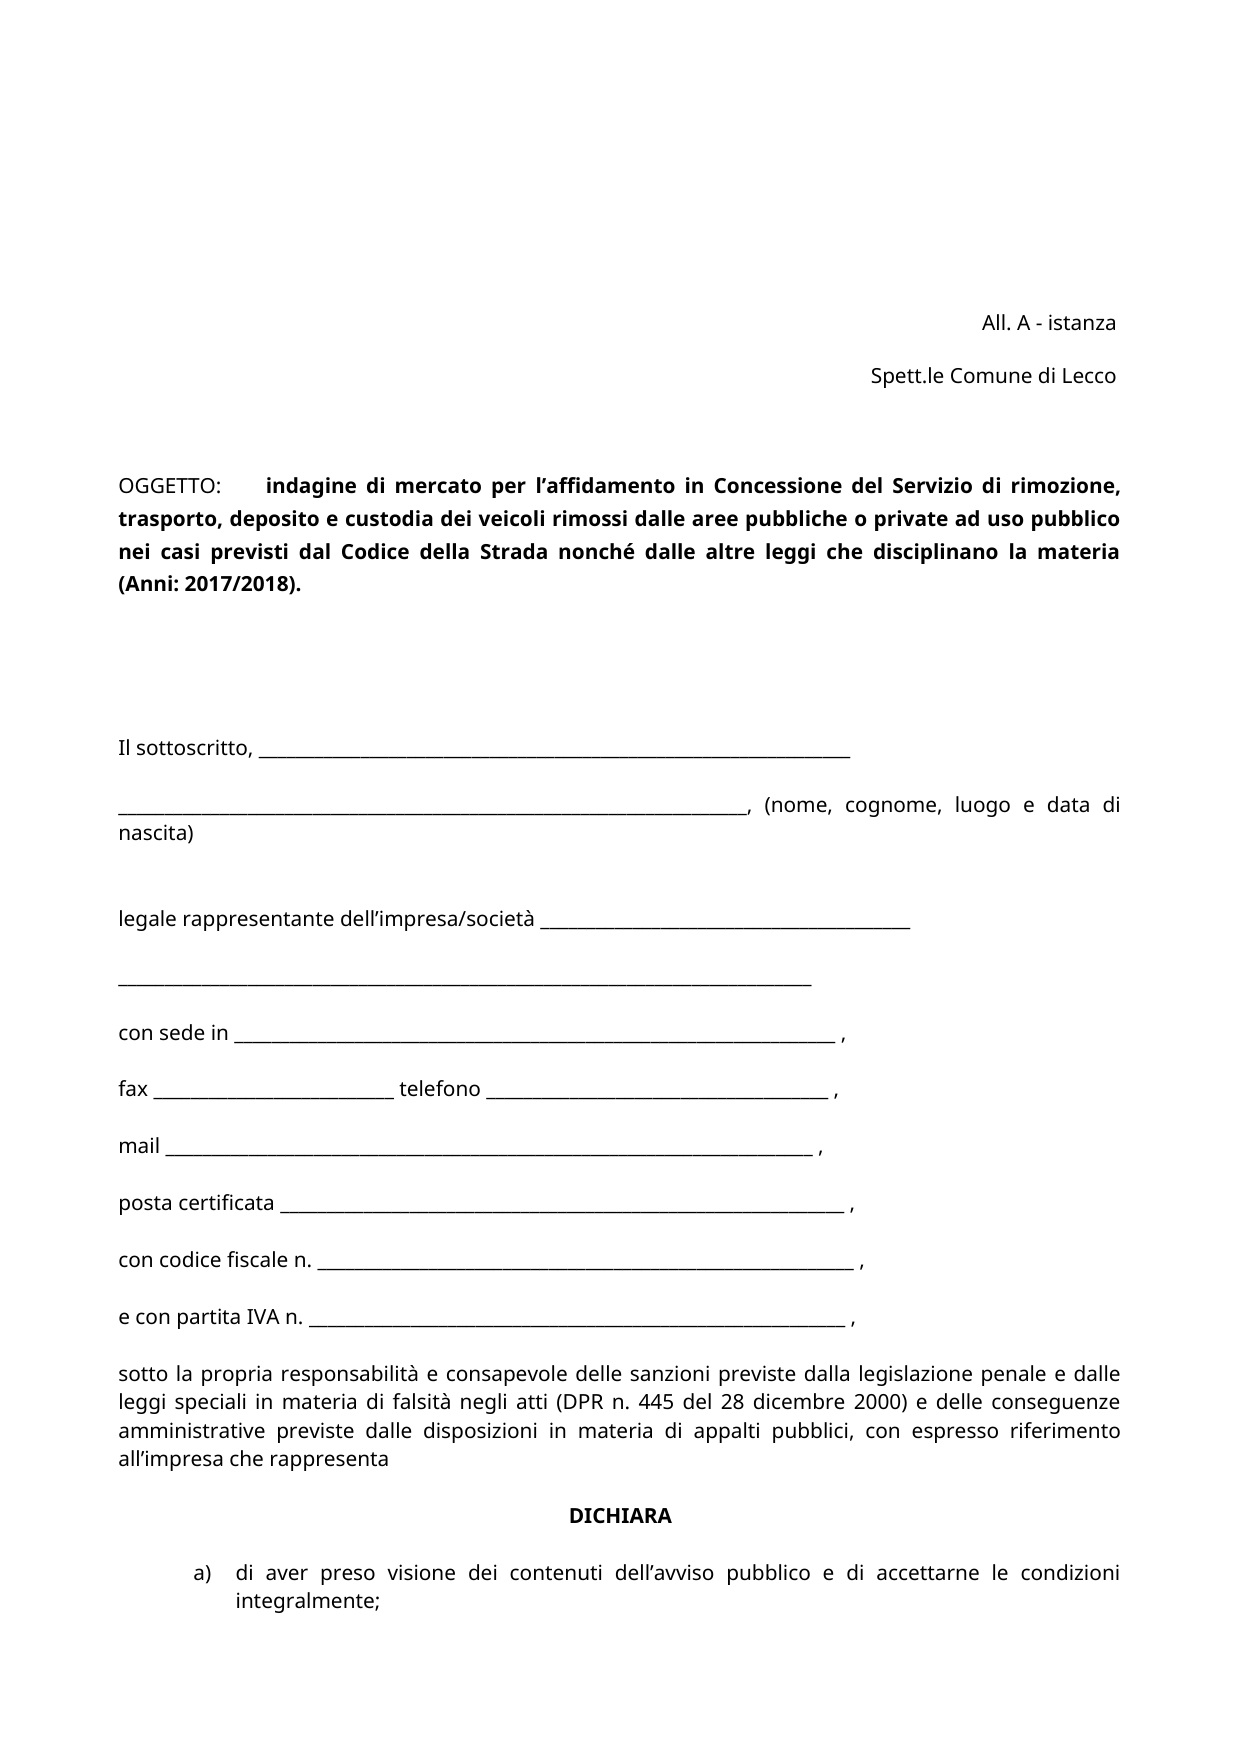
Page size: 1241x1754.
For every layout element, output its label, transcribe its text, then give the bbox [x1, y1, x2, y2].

text Il sottoscritto, ________________________________________________________________ [118, 733, 1122, 762]
text con sede in _________________________________________________________________ , [118, 1018, 1122, 1046]
text OGGETTO: indagine di mercato per l’affidamento in Concessione del Servizio di rimozione, trasporto, deposito e custodia dei veicoli rimossi dalle aree pubbliche o private ad uso pubblico nei casi previsti dal Codice della Strada nonché dalle altre leggi che disciplinano la materia (Anni: 2017/2018). [118, 472, 1122, 598]
text con codice fiscale n. __________________________________________________________ , [118, 1245, 1122, 1273]
text posta certificata _____________________________________________________________ , [118, 1188, 1122, 1217]
text sotto la propria responsabilità e consapevole delle sanzioni previste dalla legislazione penale e dalle leggi speciali in materia di falsità negli atti (DPR n. 445 del 28 dicembre 2000) e delle conseguenze amministrative previste dalle disposizioni in materia di appalti pubblici, con espresso riferimento all’impresa che rappresenta [118, 1359, 1122, 1473]
text Spett.le Comune di Lecco [118, 361, 1122, 390]
list di aver preso visione dei contenuti dell’avviso pubblico e di accettarne le condizioni integralmente; [193, 1558, 1122, 1615]
text ____________________________________________________________________, (nome, cognome, luogo e data di nascita) [118, 790, 1122, 847]
text ___________________________________________________________________________ [118, 961, 1122, 989]
text fax __________________________ telefono _____________________________________ , [118, 1074, 1122, 1103]
text DICHIARA [118, 1501, 1122, 1529]
text All. A - istanza [929, 308, 1122, 336]
text legale rappresentante dell’impresa/società ________________________________________ [118, 904, 1122, 932]
text e con partita IVA n. __________________________________________________________ , [118, 1302, 1122, 1330]
text mail ______________________________________________________________________ , [118, 1131, 1122, 1160]
